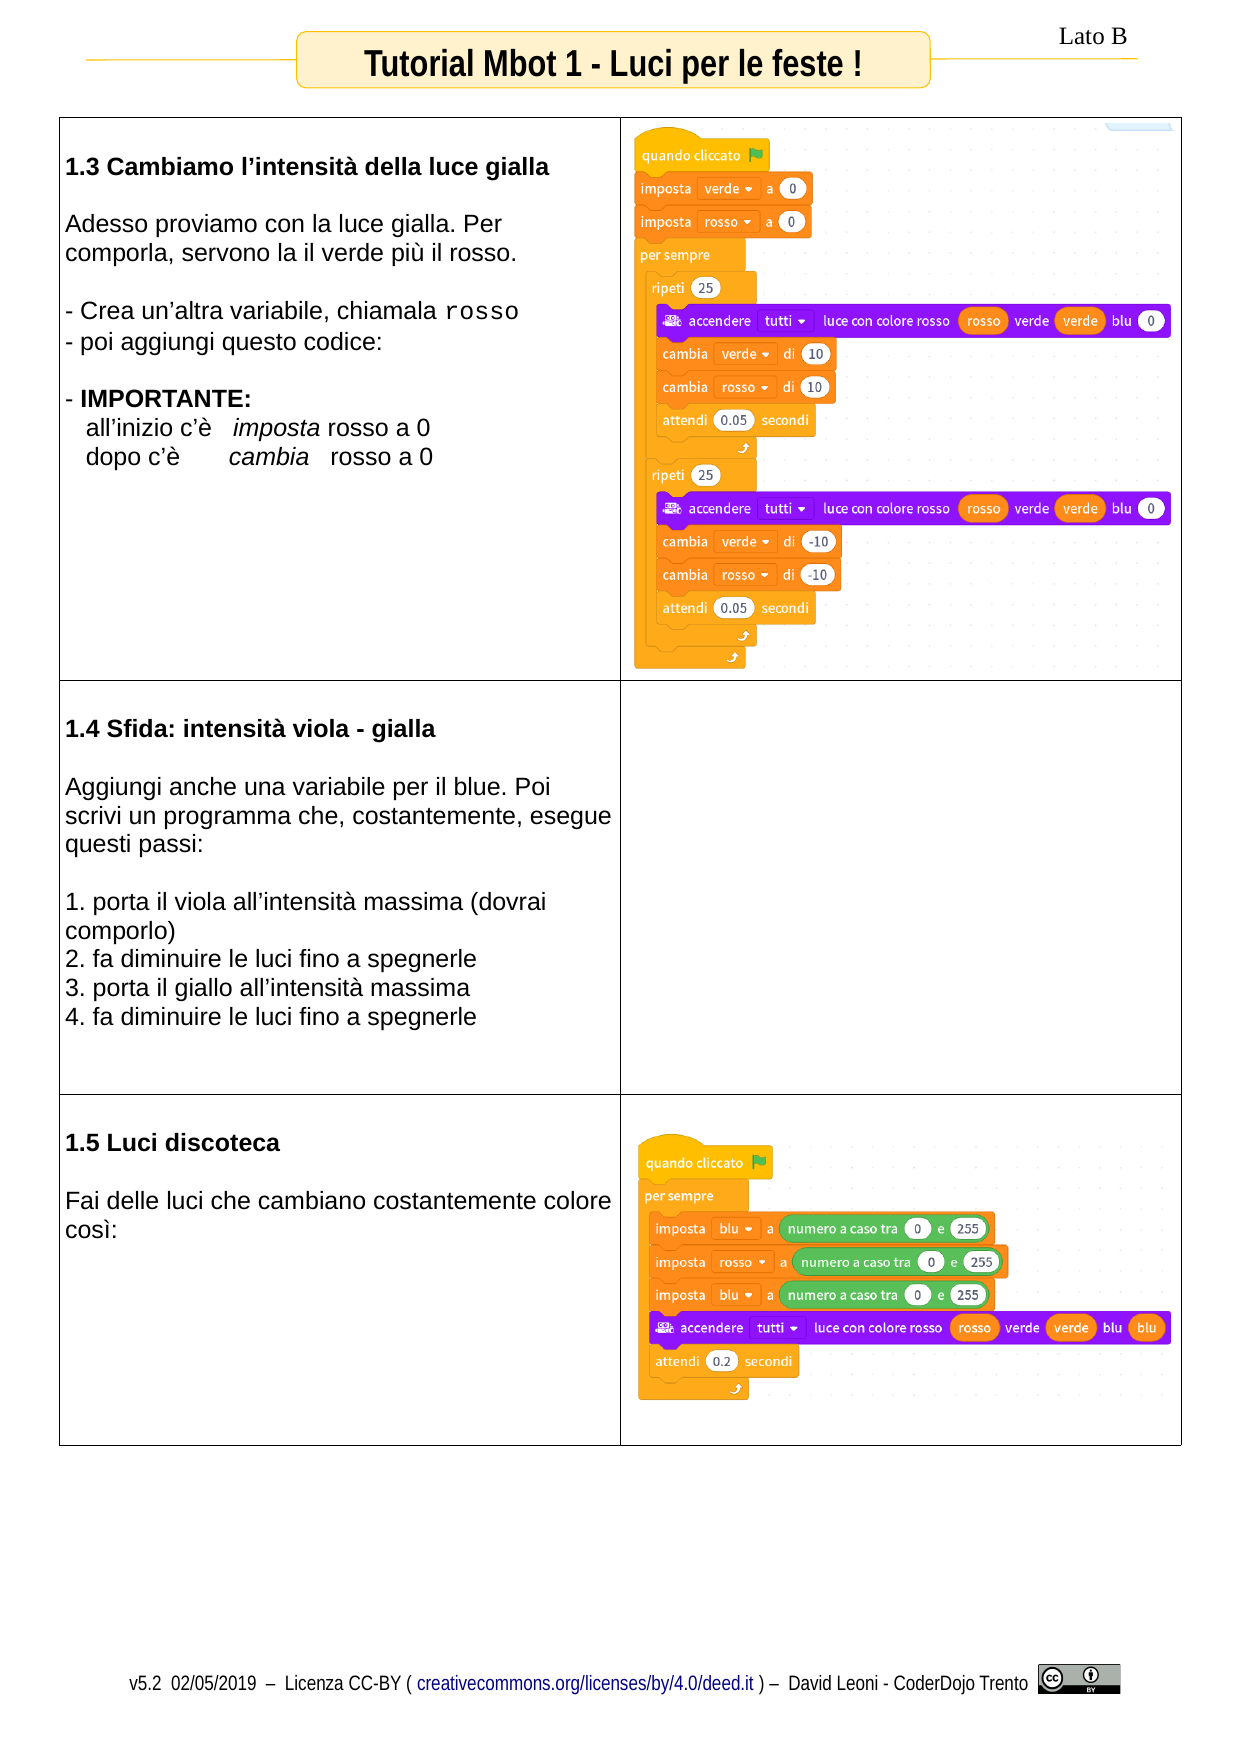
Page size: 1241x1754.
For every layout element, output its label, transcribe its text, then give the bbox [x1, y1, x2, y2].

table_cell 1.5 Luci discoteca Fai delle luci che cambiano costantemente colore così: [60, 1095, 620, 1445]
table_cell 1.4 Sfida: intensità viola - gialla Aggiungi anche una variabile per il blue. Poi scrivi un programma che, costantemente, esegue questi passi: 1. porta il viola all’intensità massima (dovrai comporlo) 2. fa diminuire le luci fino a spegnerle 3. porta il giallo all’intensità massima 4. fa diminuire le luci fino a spegnerle [60, 681, 620, 1094]
picture [1038, 1664, 1121, 1694]
table_header [621, 118, 1181, 680]
table_cell [621, 1095, 1181, 1445]
picture [625, 123, 1176, 674]
picture [625, 1128, 1176, 1411]
table_cell [621, 681, 1181, 1094]
table_header 1.3 Cambiamo l’intensità della luce gialla Adesso proviamo con la luce gialla. Per comporla, servono la il verde più il rosso. - Crea un’altra variabile, chiamala rosso - poi aggiungi questo codice: - IMPORTANTE: all’inizio c’è imposta rosso a 0 dopo c’è cambia rosso a 0 [60, 118, 620, 680]
